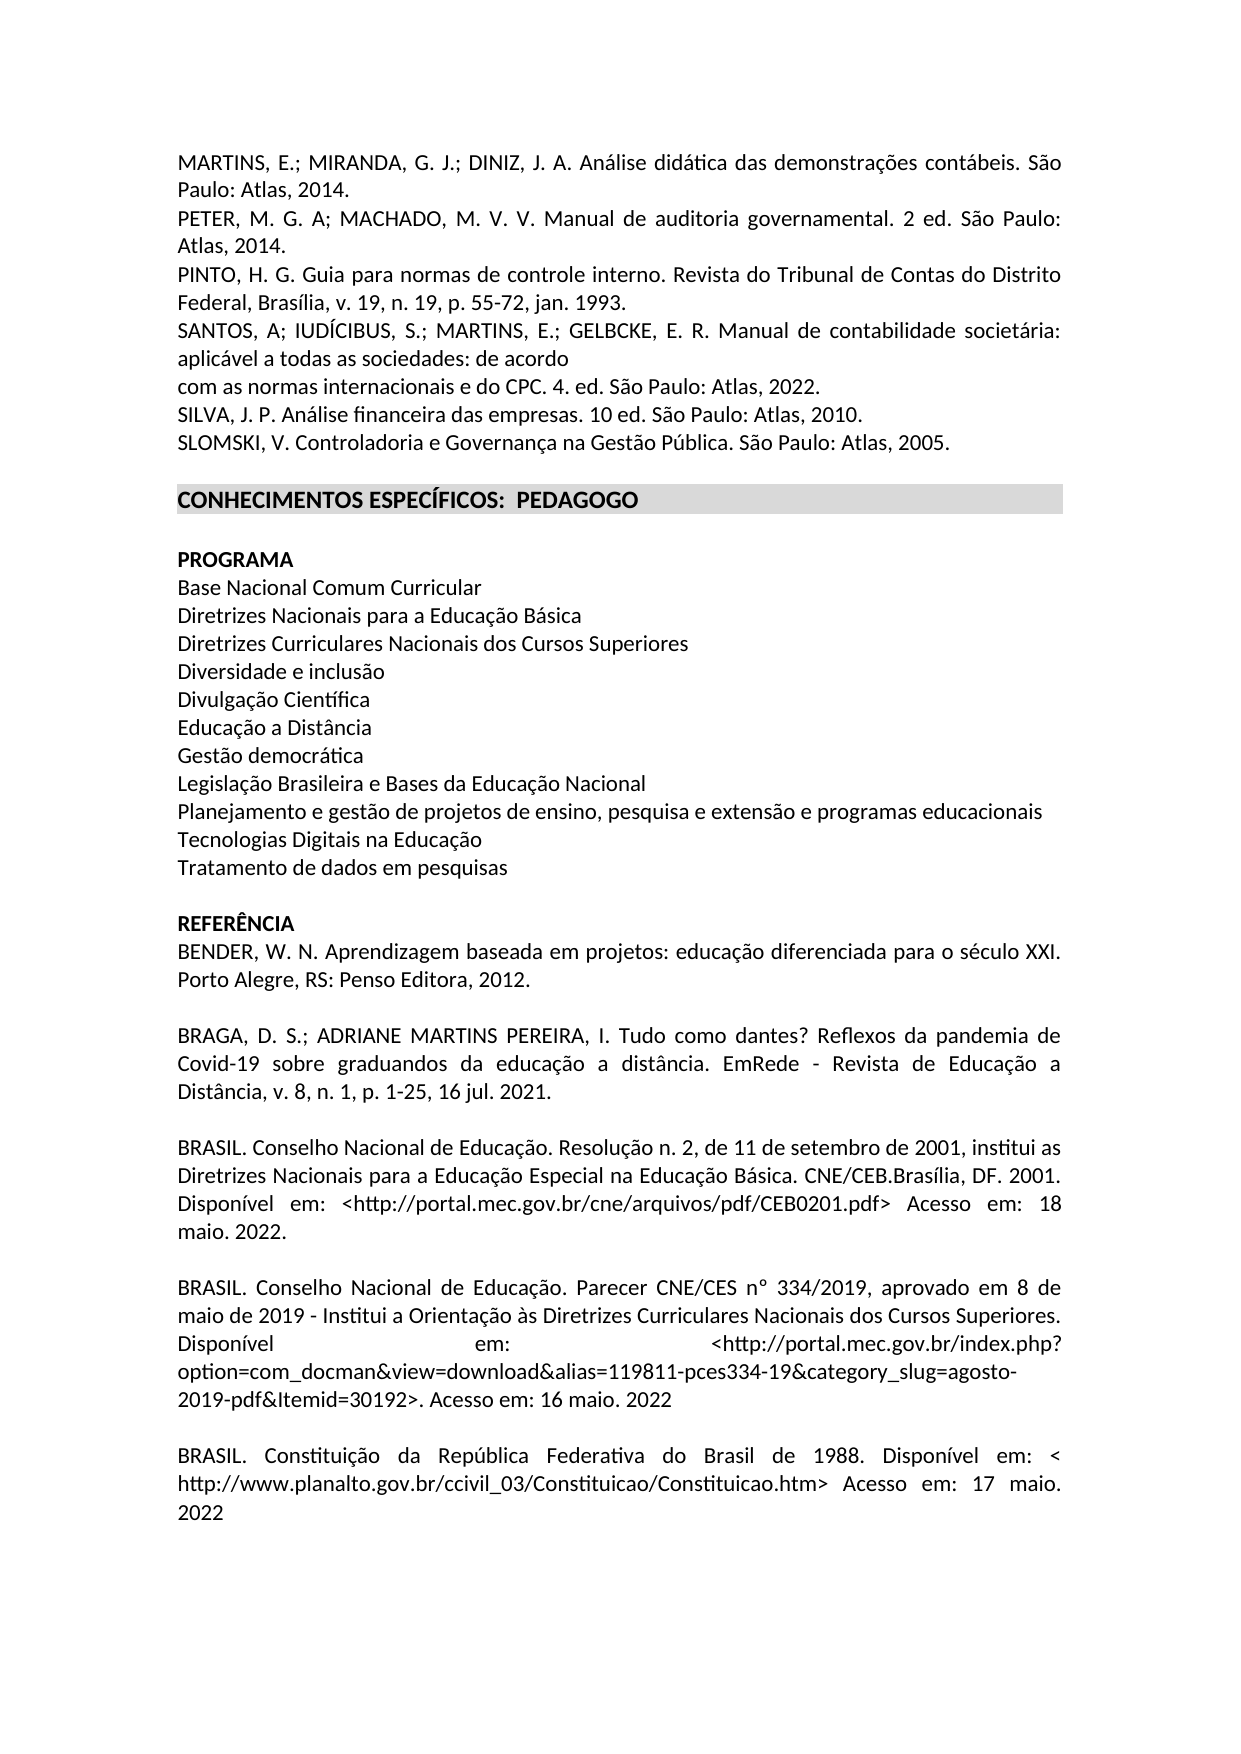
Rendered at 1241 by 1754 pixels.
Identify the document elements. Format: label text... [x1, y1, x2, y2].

text com as normas internacionais e do CPC. 4. ed. São Paulo: Atlas, 2022. [177, 372, 1063, 400]
text Educação a Distância [177, 713, 1063, 741]
text MARTINS, E.; MIRANDA, G. J.; DINIZ, J. A. Análise didática das demonstrações contábeis. São Paulo: Atlas, 2014. [177, 148, 1063, 204]
text Planejamento e gestão de projetos de ensino, pesquisa e extensão e programas educacionais [177, 797, 1063, 825]
text Divulgação Científica [177, 685, 1063, 713]
text Diretrizes Nacionais para a Educação Básica [177, 601, 1063, 629]
text Legislação Brasileira e Bases da Educação Nacional [177, 769, 1063, 797]
text REFERÊNCIA [177, 909, 1063, 937]
text BRASIL. Constituição da República Federativa do Brasil de 1988. Disponível em: < http://www.planalto.gov.br/ccivil_03/Constituicao/Constituicao.htm> Acesso em: 17 maio. 2022 [177, 1442, 1063, 1526]
text PETER, M. G. A; MACHADO, M. V. V. Manual de auditoria governamental. 2 ed. São Paulo: Atlas, 2014. [177, 204, 1063, 260]
text Tratamento de dados em pesquisas [177, 853, 1063, 881]
text SILVA, J. P. Análise financeira das empresas. 10 ed. São Paulo: Atlas, 2010. [177, 400, 1063, 428]
text CONHECIMENTOS ESPECÍFICOS: PEDAGOGO [177, 484, 1063, 514]
text Gestão democrática [177, 741, 1063, 769]
text BRAGA, D. S.; ADRIANE MARTINS PEREIRA, I. Tudo como dantes? Reflexos da pandemia de Covid-19 sobre graduandos da educação a distância. EmRede - Revista de Educação a Distância, v. 8, n. 1, p. 1-25, 16 jul. 2021. [177, 1021, 1063, 1105]
text BRASIL. Conselho Nacional de Educação. Resolução n. 2, de 11 de setembro de 2001, institui as Diretrizes Nacionais para a Educação Especial na Educação Básica. CNE/CEB.Brasília, DF. 2001. Disponível em: <http://portal.mec.gov.br/cne/arquivos/pdf/CEB0201.pdf> Acesso em: 18 maio. 2022. [177, 1133, 1063, 1245]
text PINTO, H. G. Guia para normas de controle interno. Revista do Tribunal de Contas do Distrito Federal, Brasília, v. 19, n. 19, p. 55-72, jan. 1993. [177, 260, 1063, 316]
text Diretrizes Curriculares Nacionais dos Cursos Superiores [177, 629, 1063, 657]
text Diversidade e inclusão [177, 657, 1063, 685]
text BENDER, W. N. Aprendizagem baseada em projetos: educação diferenciada para o século XXI. Porto Alegre, RS: Penso Editora, 2012. [177, 937, 1063, 993]
text SANTOS, A; IUDÍCIBUS, S.; MARTINS, E.; GELBCKE, E. R. Manual de contabilidade societária: aplicável a todas as sociedades: de acordo [177, 316, 1063, 372]
text SLOMSKI, V. Controladoria e Governança na Gestão Pública. São Paulo: Atlas, 2005. [177, 428, 1063, 456]
text PROGRAMA [177, 545, 1063, 573]
text Tecnologias Digitais na Educação [177, 825, 1063, 853]
text BRASIL. Conselho Nacional de Educação. Parecer CNE/CES nº 334/2019, aprovado em 8 de maio de 2019 - Institui a Orientação às Diretrizes Curriculares Nacionais dos Cursos Superiores. Disponível em: <http://portal.mec.gov.br/index.php?option=com_docman&view=download&alias=119811-pces334-19&category_slug=agosto-2019-pdf&Itemid=30192>. Acesso em: 16 maio. 2022 [177, 1273, 1063, 1413]
text Base Nacional Comum Curricular [177, 573, 1063, 601]
